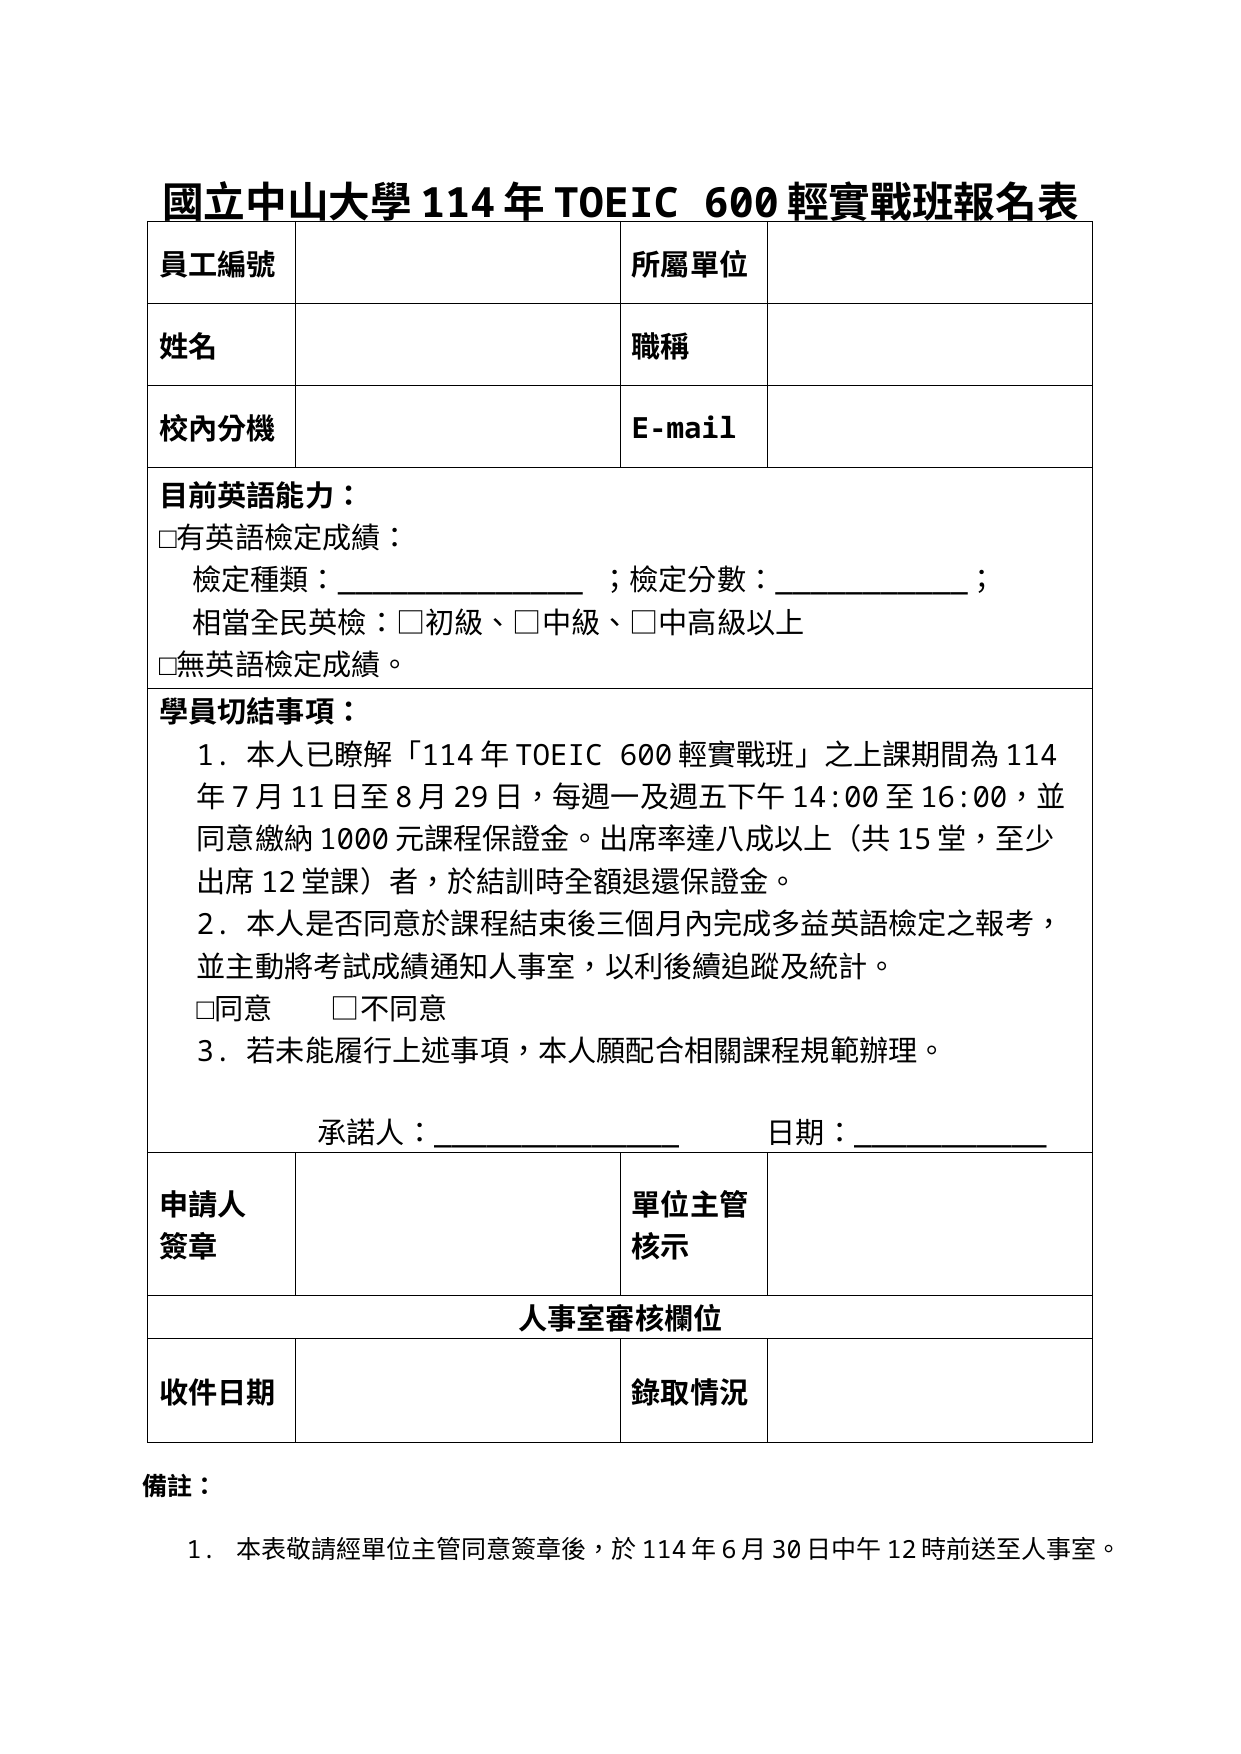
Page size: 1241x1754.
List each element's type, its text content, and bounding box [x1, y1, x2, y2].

table_cell [296, 1339, 620, 1442]
table_cell [768, 386, 1092, 467]
table_cell 收件日期 [148, 1339, 295, 1442]
table_cell [768, 304, 1092, 385]
table_cell 校內分機 [148, 386, 295, 467]
table_header [768, 222, 1092, 303]
table_header [296, 222, 620, 303]
text 備註： [142, 1443, 1128, 1506]
table_cell 人事室審核欄位 [148, 1296, 1092, 1338]
table_cell 職稱 [621, 304, 767, 385]
table_cell 申請人 簽章 [148, 1153, 295, 1295]
table_cell [768, 1153, 1092, 1295]
table_cell [768, 1339, 1092, 1442]
table_cell 錄取情況 [621, 1339, 767, 1442]
table_cell [296, 1153, 620, 1295]
text 國立中山大學114年TOEIC 600輕實戰班報名表 [112, 158, 1128, 221]
table_cell 姓名 [148, 304, 295, 385]
table_cell [296, 386, 620, 467]
table_cell 目前英語能力： □有英語檢定成績： 檢定種類：______________ ；檢定分數：___________； 相當全民英檢：□初級、□中級、□中高級以上 □無英語檢定成績。 [148, 468, 1092, 688]
table_cell [296, 304, 620, 385]
table_cell 學員切結事項： 本人已瞭解「114年TOEIC 600輕實戰班」之上課期間為114年7月11日至8月29日，每週一及週五下午14:00至16:00，並同意繳納1000元課程保證金。出席率達八成以上（共15堂，至少出席12堂課）者，於結訓時全額退還保證金。 本人是否同意於課程結束後三個月內完成多益英語檢定之報考，並主動將考試成績通知人事室，以利後續追蹤及統計。 □同意 □不同意 若未能履行上述事項，本人願配合相關課程規範辦理。 承諾人：______________ 日期：___________ [148, 689, 1092, 1152]
table_header 員工編號 [148, 222, 295, 303]
table_cell E-mail [621, 386, 767, 467]
table_cell 單位主管 核示 [621, 1153, 767, 1295]
table_header 所屬單位 [621, 222, 767, 303]
list 本表敬請經單位主管同意簽章後，於114年6月30日中午12時前送至人事室。 [186, 1506, 1128, 1568]
